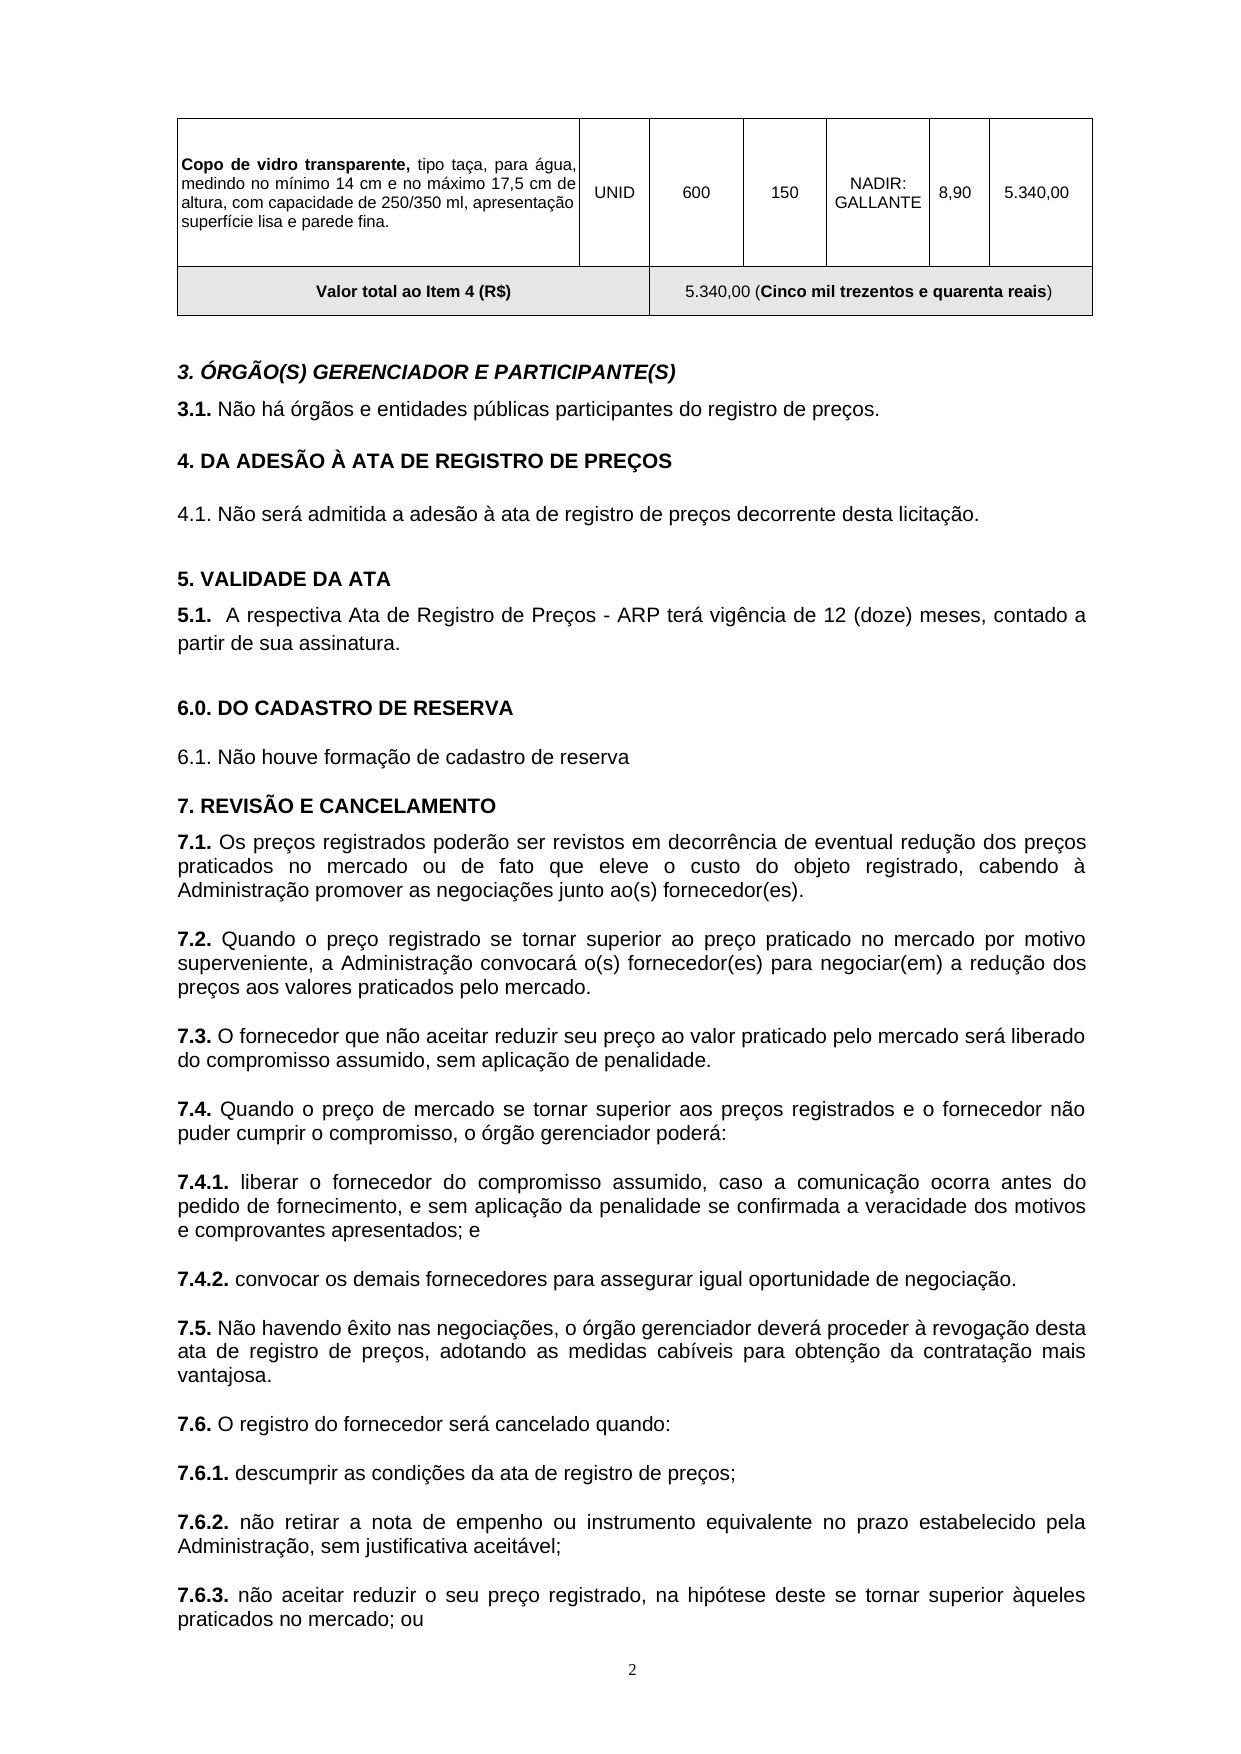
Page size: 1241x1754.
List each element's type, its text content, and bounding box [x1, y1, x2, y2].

text 7.6.2. não retirar a nota de empenho ou instrumento equivalente no prazo estabelecido pela Administração, sem justificativa aceitável; [177, 1510, 1087, 1558]
table_cell Copo de vidro transparente, tipo taça, para água, medindo no mínimo 14 cm e no máximo 17,5 cm de altura, com capacidade de 250/350 ml, apresentação superfície lisa e parede fina. [178, 119, 579, 266]
table_cell NADIR: GALLANTE [827, 119, 929, 266]
table_cell 600 [650, 119, 743, 266]
table_cell 5.340,00 [990, 119, 1092, 266]
text 7.6.1. descumprir as condições da ata de registro de preços; [177, 1461, 1087, 1485]
text 7.2. Quando o preço registrado se tornar superior ao preço praticado no mercado por motivo superveniente, a Administração convocará o(s) fornecedor(es) para negociar(em) a redução dos preços aos valores praticados pelo mercado. [177, 927, 1087, 999]
text 5. VALIDADE DA ATA [177, 567, 1091, 591]
text 7.4. Quando o preço de mercado se tornar superior aos preços registrados e o fornecedor não puder cumprir o compromisso, o órgão gerenciador poderá: [177, 1097, 1087, 1144]
text 3.1. Não há órgãos e entidades públicas participantes do registro de preços. [177, 397, 1087, 421]
text 7. REVISÃO E CANCELAMENTO [177, 793, 1091, 817]
text 7.5. Não havendo êxito nas negociações, o órgão gerenciador deverá proceder à revogação desta ata de registro de preços, adotando as medidas cabíveis para obtenção da contratação mais vantajosa. [177, 1315, 1087, 1387]
table_cell 5.340,00 (Cinco mil trezentos e quarenta reais) [650, 267, 1092, 315]
text 7.6.3. não aceitar reduzir o seu preço registrado, na hipótese deste se tornar superior àqueles praticados no mercado; ou [177, 1583, 1087, 1631]
text 4. DA ADESÃO À ATA DE REGISTRO DE PREÇOS [177, 449, 1087, 473]
text 3. ÓRGÃO(S) GERENCIADOR E PARTICIPANTE(S) [177, 360, 1087, 384]
text 6.0. DO CADASTRO DE RESERVA [177, 696, 1089, 719]
table_cell UNID [580, 119, 649, 266]
table_cell 8,90 [930, 119, 989, 266]
text 6.1. Não houve formação de cadastro de reserva [177, 744, 1089, 768]
text 5.1. A respectiva Ata de Registro de Preços - ARP terá vigência de 12 (doze) meses, contado a partir de sua assinatura. [177, 603, 1087, 654]
text 7.3. O fornecedor que não aceitar reduzir seu preço ao valor praticado pelo mercado será liberado do compromisso assumido, sem aplicação de penalidade. [177, 1024, 1087, 1072]
text 4.1. Não será admitida a adesão à ata de registro de preços decorrente desta licitação. [177, 502, 1087, 526]
table_cell Valor total ao Item 4 (R$) [178, 267, 649, 315]
text 7.4.2. convocar os demais fornecedores para assegurar igual oportunidade de negociação. [177, 1266, 1087, 1290]
text 7.1. Os preços registrados poderão ser revistos em decorrência de eventual redução dos preços praticados no mercado ou de fato que eleve o custo do objeto registrado, cabendo à Administração promover as negociações junto ao(s) fornecedor(es). [177, 830, 1087, 902]
text 7.6. O registro do fornecedor será cancelado quando: [177, 1412, 1087, 1436]
table_cell 150 [744, 119, 826, 266]
text 7.4.1. liberar o fornecedor do compromisso assumido, caso a comunicação ocorra antes do pedido de fornecimento, e sem aplicação da penalidade se confirmada a veracidade dos motivos e comprovantes apresentados; e [177, 1169, 1087, 1241]
